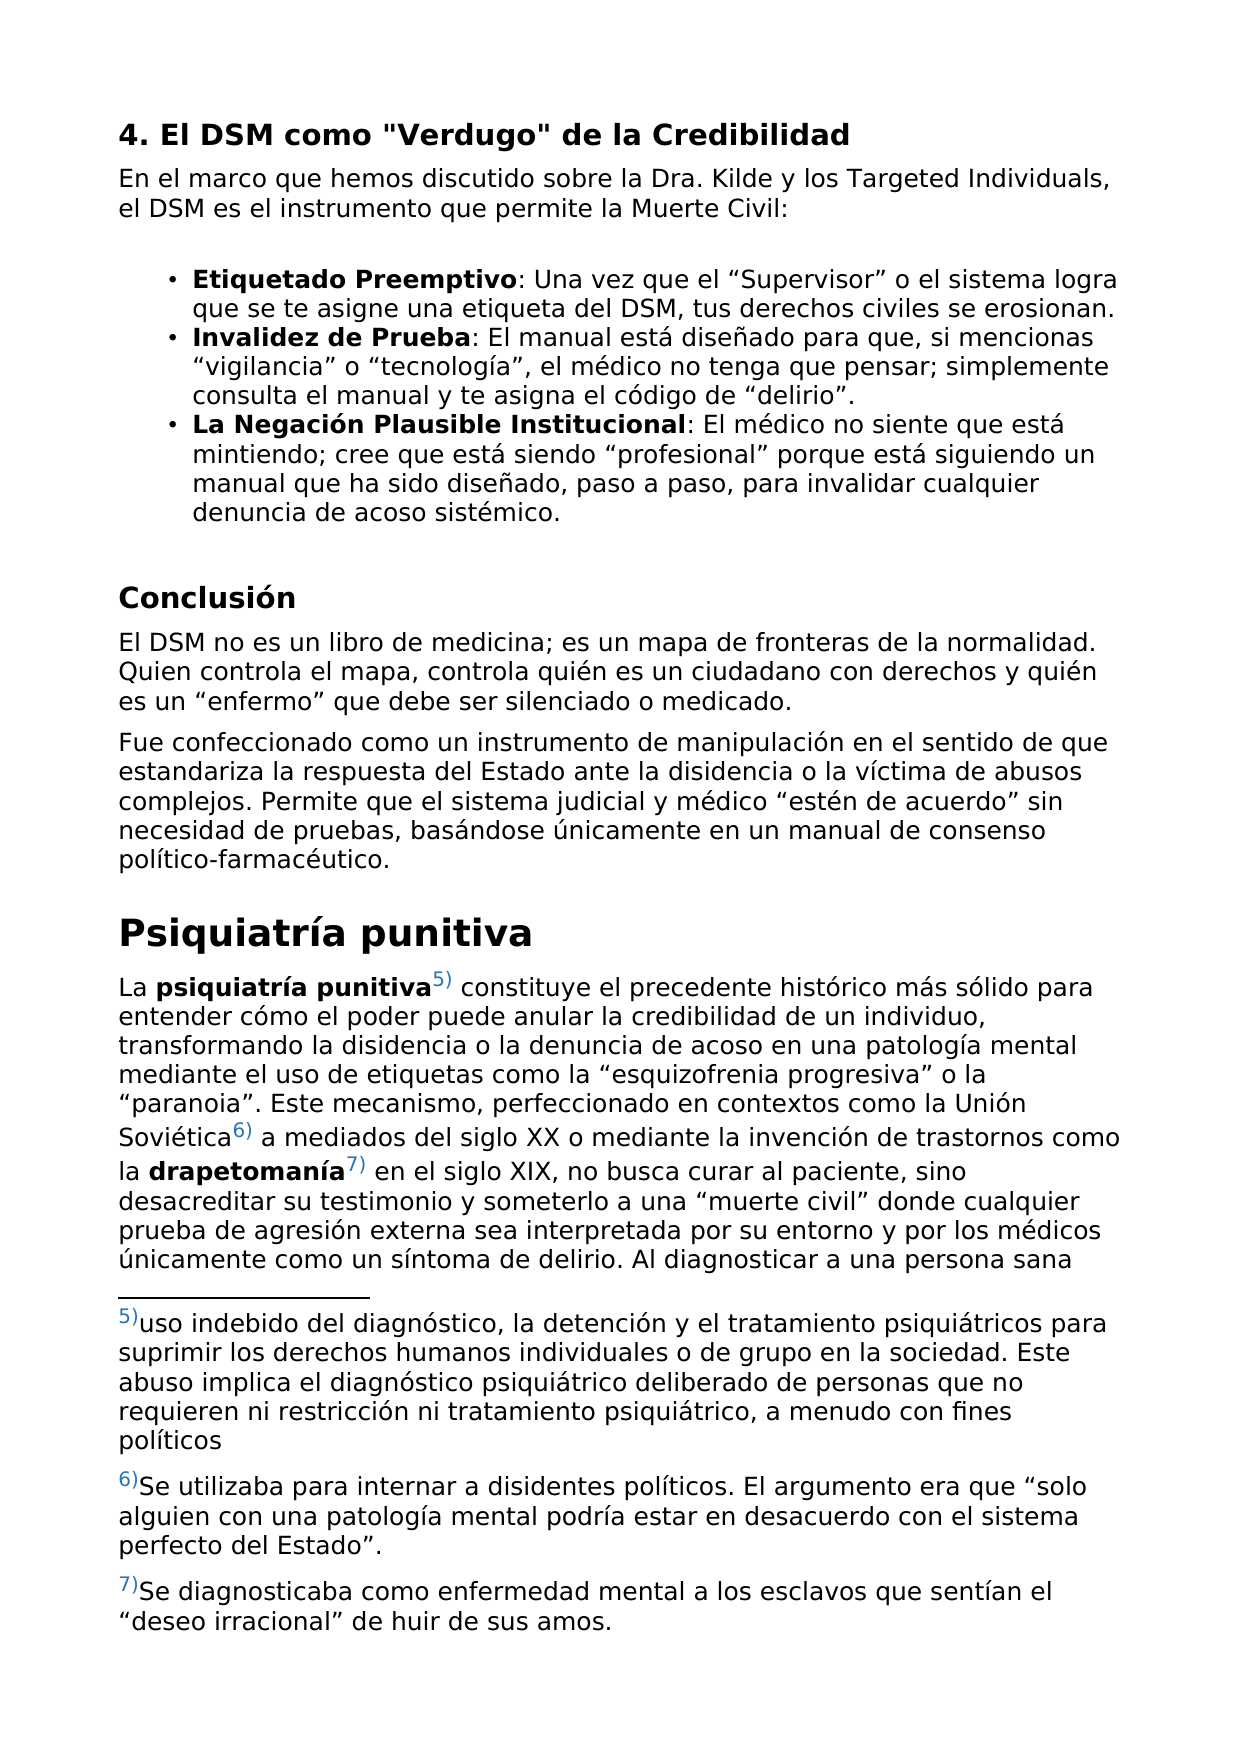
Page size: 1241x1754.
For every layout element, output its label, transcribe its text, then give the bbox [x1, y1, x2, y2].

text Se diagnosticaba como enfermedad mental a los esclavos que sentían el “deseo irracional” de huir de sus amos. [118, 1573, 1122, 1636]
subtitle Conclusión [118, 582, 1122, 616]
text En el marco que hemos discutido sobre la Dra. Kilde y los Targeted Individuals, el DSM es el instrumento que permite la Muerte Civil: [118, 164, 1122, 223]
subtitle Psiquiatría punitiva [118, 912, 1122, 955]
text Se utilizaba para internar a disidentes políticos. El argumento era que “solo alguien con una patología mental podría estar en desacuerdo con el sistema perfecto del Estado”. [118, 1468, 1122, 1560]
list Etiquetado Preemptivo: Una vez que el “Supervisor” o el sistema logra que se te asigne una etiqueta del DSM, tus derechos civiles se erosionan. [177, 265, 1122, 323]
text El DSM no es un libro de medicina; es un mapa de fronteras de la normalidad. Quien controla el mapa, controla quién es un ciudadano con derechos y quién es un “enfermo” que debe ser silenciado o medicado. [118, 628, 1122, 716]
list La Negación Plausible Institucional: El médico no siente que está mintiendo; cree que está siendo “profesional” porque está siguiendo un manual que ha sido diseñado, paso a paso, para invalidar cualquier denuncia de acoso sistémico. [177, 411, 1122, 527]
text uso indebido del diagnóstico, la detención y el tratamiento psiquiátricos para suprimir los derechos humanos individuales o de grupo en la sociedad. Este abuso implica el diagnóstico psiquiátrico deliberado de personas que no requieren ni restricción ni tratamiento psiquiátrico, a menudo con fines políticos [118, 1304, 1122, 1455]
subtitle 4. El DSM como "Verdugo" de la Credibilidad [118, 118, 1122, 152]
text Fue confeccionado como un instrumento de manipulación en el sentido de que estandariza la respuesta del Estado ante la disidencia o la víctima de abusos complejos. Permite que el sistema judicial y médico “estén de acuerdo” sin necesidad de pruebas, basándose únicamente en un manual de consenso político-farmacéutico. [118, 728, 1122, 874]
list Invalidez de Prueba: El manual está diseñado para que, si mencionas “vigilancia” o “tecnología”, el médico no tenga que pensar; simplemente consulta el manual y te asigna el código de “delirio”. [177, 323, 1122, 411]
text La psiquiatría punitiva constituye el precedente histórico más sólido para entender cómo el poder puede anular la credibilidad de un individuo, transformando la disidencia o la denuncia de acoso en una patología mental mediante el uso de etiquetas como la “esquizofrenia progresiva” o la “paranoia”. Este mecanismo, perfeccionado en contextos como la Unión Soviética a mediados del siglo XX o mediante la invención de trastornos como la drapetomanía en el siglo XIX, no busca curar al paciente, sino desacreditar su testimonio y someterlo a una “muerte civil” donde cualquier prueba de agresión externa sea interpretada por su entorno y por los médicos únicamente como un síntoma de delirio. Al diagnosticar a una persona sana [118, 968, 1122, 1274]
